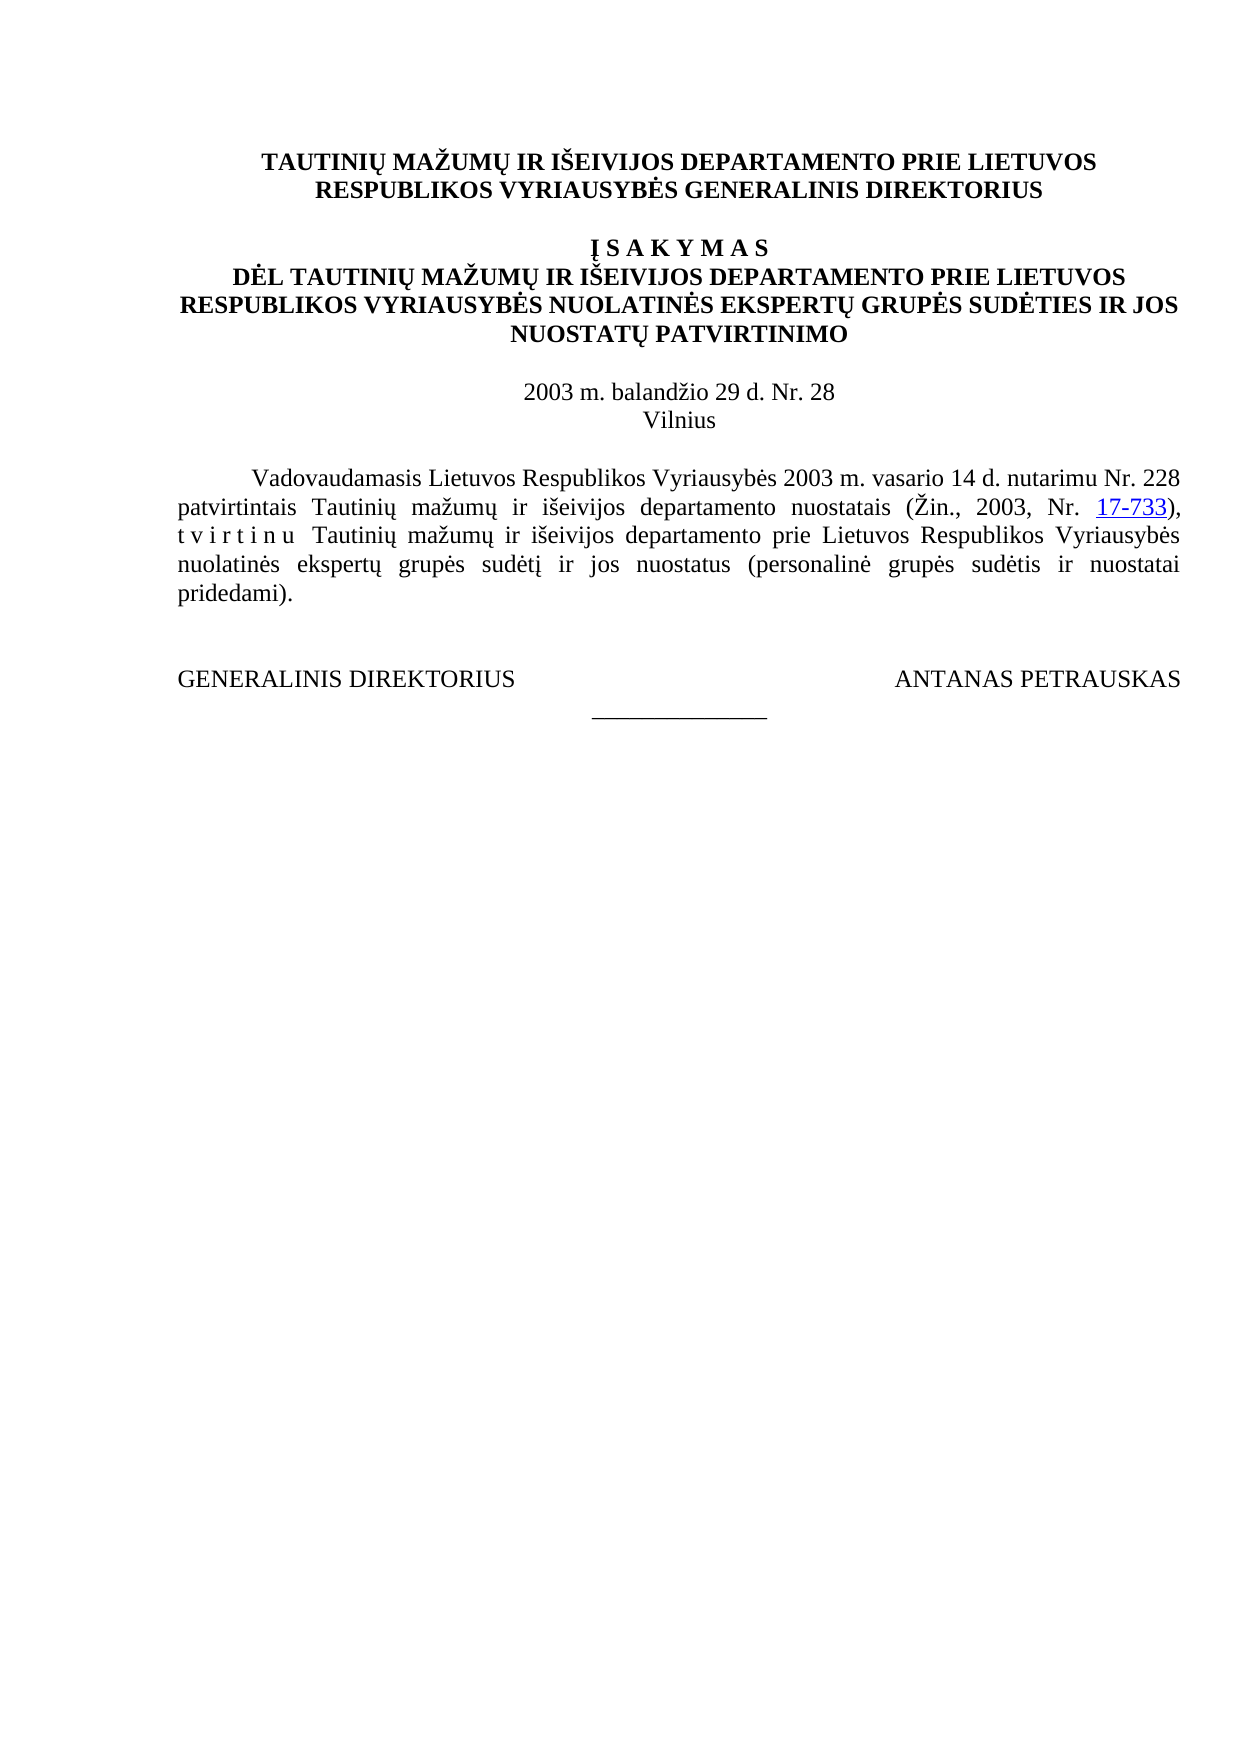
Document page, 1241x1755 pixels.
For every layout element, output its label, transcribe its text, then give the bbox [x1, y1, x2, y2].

text Vadovaudamasis Lietuvos Respublikos Vyriausybės 2003 m. vasario 14 d. nutarimu Nr. 228 patvirtintais Tautinių mažumų ir išeivijos departamento nuostatais (Žin., 2003, Nr. 17-733), tvirtinu Tautinių mažumų ir išeivijos departamento prie Lietuvos Respublikos Vyriausybės nuolatinės ekspertų grupės sudėtį ir jos nuostatus (personalinė grupės sudėtis ir nuostatai pridedami). [177, 463, 1181, 607]
text 2003 m. balandžio 29 d. Nr. 28 [177, 377, 1181, 406]
text ______________ [177, 693, 1181, 722]
text DĖL TAUTINIŲ MAŽUMŲ IR IŠEIVIJOS DEPARTAMENTO PRIE LIETUVOS RESPUBLIKOS VYRIAUSYBĖS NUOLATINĖS EKSPERTŲ GRUPĖS SUDĖTIES IR JOS NUOSTATŲ PATVIRTINIMO [177, 262, 1181, 348]
text GENERALINIS DIREKTORIUS ANTANAS PETRAUSKAS [177, 664, 1181, 693]
text Vilnius [177, 406, 1181, 434]
text Į S A K Y M A S [177, 233, 1181, 262]
text TAUTINIŲ MAŽUMŲ IR IŠEIVIJOS DEPARTAMENTO PRIE LIETUVOS RESPUBLIKOS VYRIAUSYBĖS GENERALINIS DIREKTORIUS [177, 147, 1181, 204]
